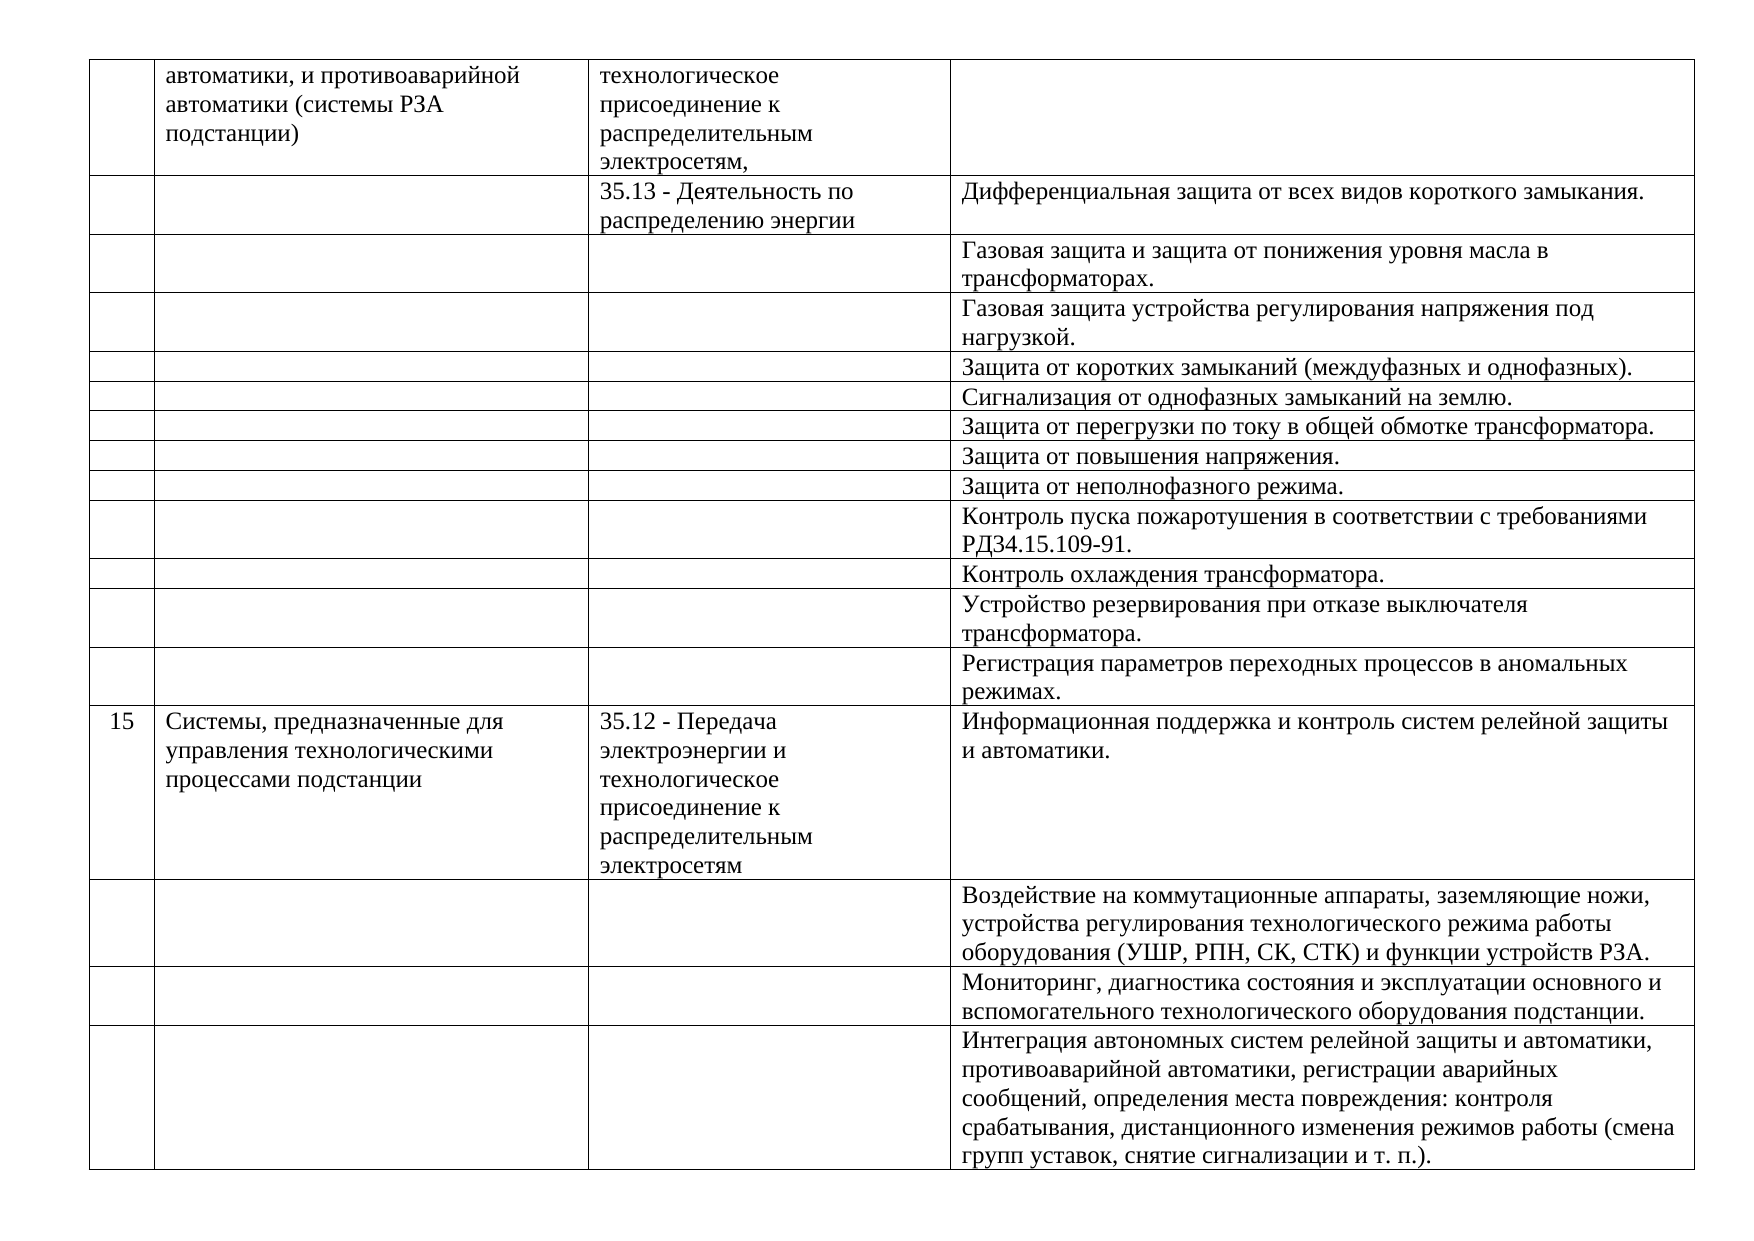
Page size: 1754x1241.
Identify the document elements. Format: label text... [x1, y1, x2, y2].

table_cell [90, 441, 154, 470]
table_cell [90, 648, 154, 705]
table_cell [90, 880, 154, 966]
table_cell [589, 352, 950, 381]
table_cell Мониторинг, диагностика состояния и эксплуатации основного и вспомогательного технологического оборудования подстанции. [951, 967, 1694, 1024]
table_cell Газовая защита и защита от понижения уровня масла в трансформаторах. [951, 235, 1694, 292]
table_cell [155, 441, 588, 470]
table_cell Сигнализация от однофазных замыканий на землю. [951, 382, 1694, 410]
table_cell Регистрация параметров переходных процессов в аномальных режимах. [951, 648, 1694, 705]
table_cell [589, 1026, 950, 1169]
table_cell [90, 1026, 154, 1169]
table_cell [589, 589, 950, 647]
table_cell [589, 967, 950, 1024]
table_cell Дифференциальная защита от всех видов короткого замыкания. [951, 176, 1694, 234]
table_cell [589, 501, 950, 558]
table_cell [155, 589, 588, 647]
table_cell [951, 60, 1694, 175]
table_cell [155, 235, 588, 292]
table_cell [90, 411, 154, 440]
table_cell 15 [90, 706, 154, 879]
table_cell 35.13 - Деятельность по распределению энергии [589, 176, 950, 234]
table_cell 35.12 - Передача электроэнергии и технологическое присоединение к распределительным электросетям [589, 706, 950, 879]
table_cell [155, 176, 588, 234]
table_cell [155, 471, 588, 500]
table_cell [155, 411, 588, 440]
table_cell [90, 559, 154, 588]
table_cell [155, 648, 588, 705]
table_cell [589, 411, 950, 440]
table_cell Системы, предназначенные для управления технологическими процессами подстанции [155, 706, 588, 879]
table_cell [90, 235, 154, 292]
table_cell [90, 501, 154, 558]
table_cell [155, 559, 588, 588]
table_cell [155, 880, 588, 966]
table_cell [90, 176, 154, 234]
table_cell Интеграция автономных систем релейной защиты и автоматики, противоаварийной автоматики, регистрации аварийных сообщений, определения места повреждения: контроля срабатывания, дистанционного изменения режимов работы (смена групп уставок, снятие сигнализации и т. п.). [951, 1026, 1694, 1169]
table_cell Защита от повышения напряжения. [951, 441, 1694, 470]
table_cell [589, 559, 950, 588]
table_cell [155, 967, 588, 1024]
table_cell Защита от коротких замыканий (междуфазных и однофазных). [951, 352, 1694, 381]
table_cell [155, 1026, 588, 1169]
table_cell [589, 471, 950, 500]
table_cell [90, 589, 154, 647]
table_cell автоматики, и противоаварийной автоматики (системы РЗА подстанции) [155, 60, 588, 175]
table_cell [155, 352, 588, 381]
table_cell [589, 880, 950, 966]
table_cell Контроль пуска пожаротушения в соответствии с требованиями РД34.15.109-91. [951, 501, 1694, 558]
table_cell Контроль охлаждения трансформатора. [951, 559, 1694, 588]
table_cell Защита от перегрузки по току в общей обмотке трансформатора. [951, 411, 1694, 440]
table_cell Защита от неполнофазного режима. [951, 471, 1694, 500]
table_cell [589, 648, 950, 705]
table_cell [155, 382, 588, 410]
table_cell [90, 352, 154, 381]
table_cell [589, 235, 950, 292]
table_cell [589, 293, 950, 351]
table_cell [90, 60, 154, 175]
table_cell [155, 501, 588, 558]
table_cell [155, 293, 588, 351]
table_cell Воздействие на коммутационные аппараты, заземляющие ножи, устройства регулирования технологического режима работы оборудования (УШР, РПН, СК, СТК) и функции устройств РЗА. [951, 880, 1694, 966]
table_cell Газовая защита устройства регулирования напряжения под нагрузкой. [951, 293, 1694, 351]
table_cell [90, 382, 154, 410]
table_cell Устройство резервирования при отказе выключателя трансформатора. [951, 589, 1694, 647]
table_cell [90, 293, 154, 351]
table_cell [589, 441, 950, 470]
table_cell технологическое присоединение к распределительным электросетям, [589, 60, 950, 175]
table_cell [90, 471, 154, 500]
table_cell [589, 382, 950, 410]
table_cell [90, 967, 154, 1024]
table_cell Информационная поддержка и контроль систем релейной защиты и автоматики. [951, 706, 1694, 879]
